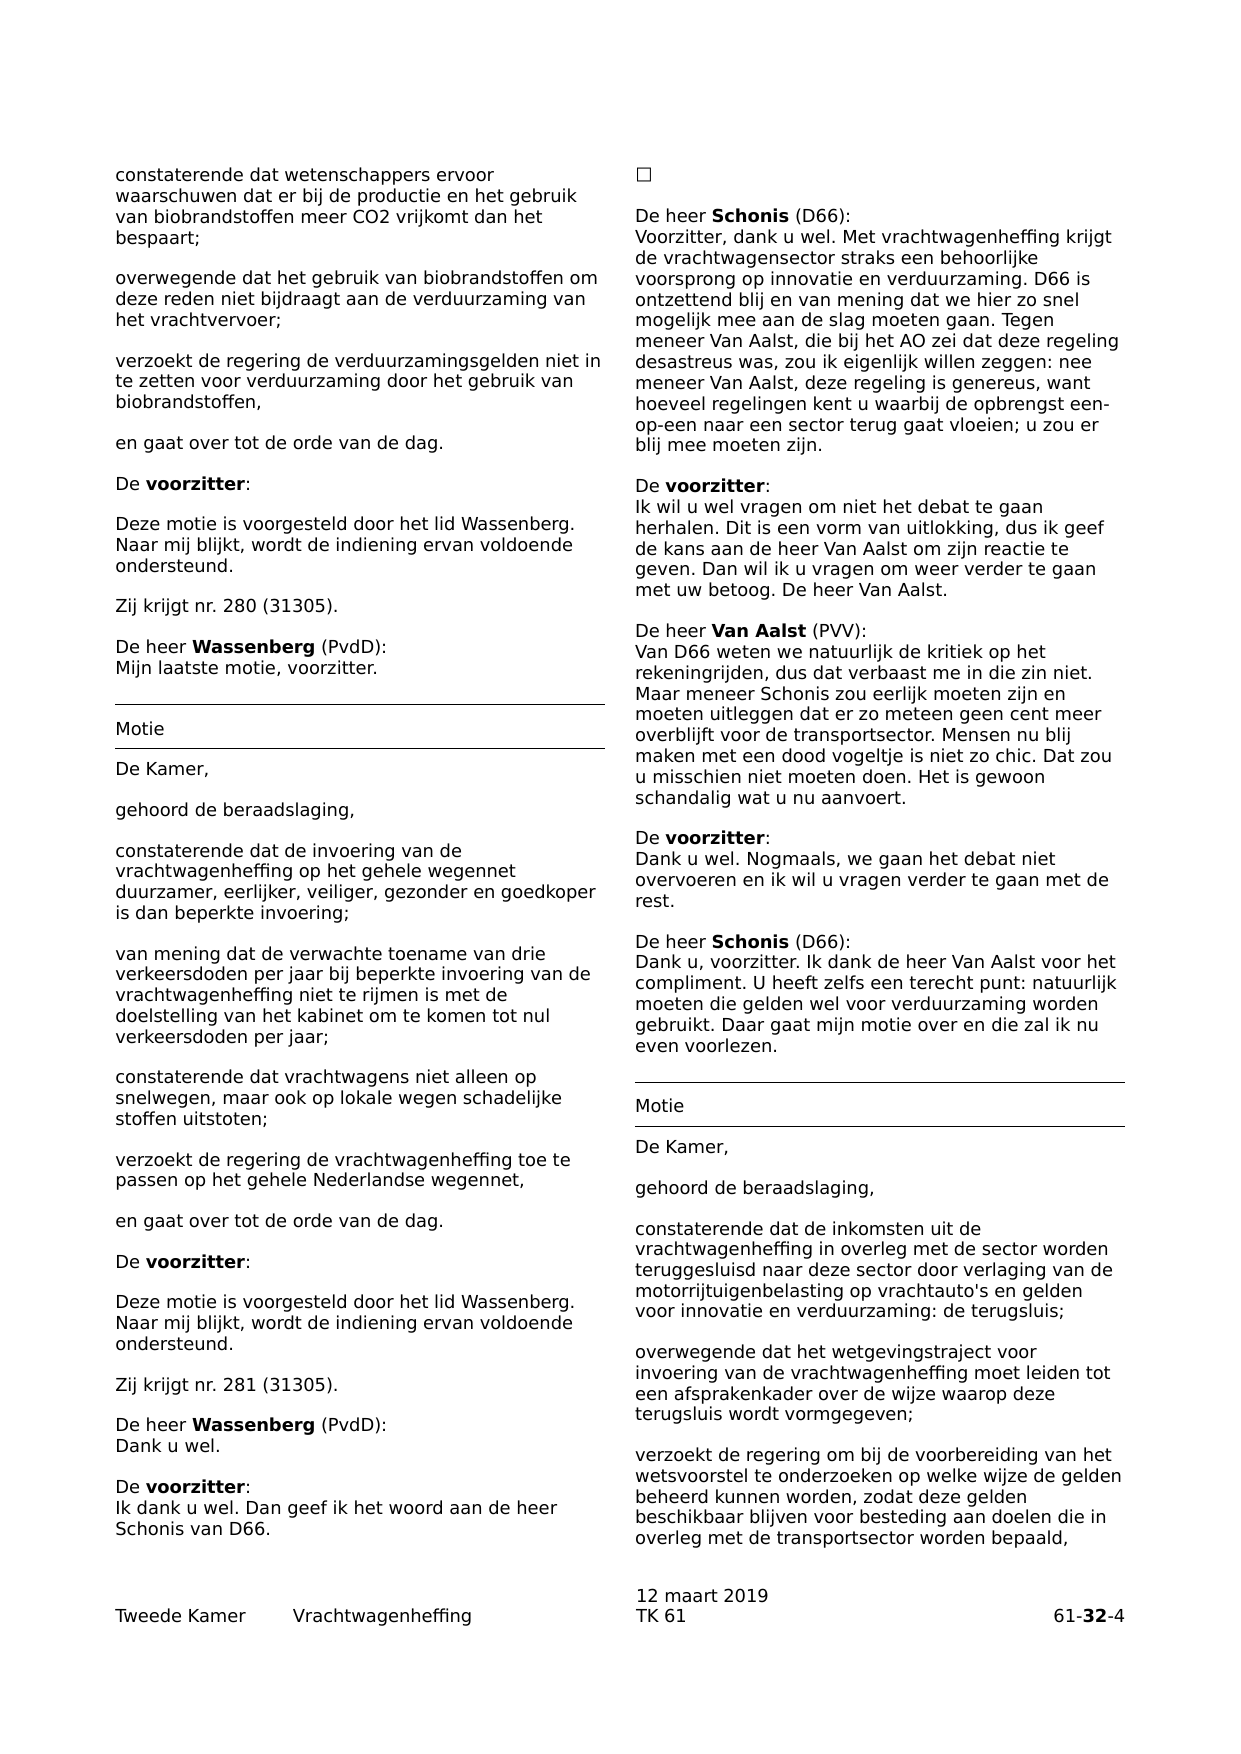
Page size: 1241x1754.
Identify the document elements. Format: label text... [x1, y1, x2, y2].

text De voorzitter: [635, 476, 1125, 497]
text Dank u wel. Nogmaals, we gaan het debat niet overvoeren en ik wil u vragen verder te gaan met de rest. [635, 849, 1125, 911]
text constaterende dat wetenschappers ervoor waarschuwen dat er bij de productie en het gebruik van biobrandstoffen meer CO2 vrijkomt dan het bespaart; [115, 165, 605, 248]
text Zij krijgt nr. 280 (31305). [115, 596, 605, 617]
text De Kamer, [635, 1137, 1125, 1158]
text Zij krijgt nr. 281 (31305). [115, 1374, 605, 1395]
text Deze motie is voorgesteld door het lid Wassenberg. Naar mij blijkt, wordt de indiening ervan voldoende ondersteund. [115, 514, 605, 576]
text constaterende dat de inkomsten uit de vrachtwagenheffing in overleg met de sector worden teruggesluisd naar deze sector door verlaging van de motorrijtuigenbelasting op vrachtauto's en gelden voor innovatie en verduurzaming: de terugsluis; [635, 1218, 1125, 1322]
text en gaat over tot de orde van de dag. [115, 433, 605, 453]
text De heer Wassenberg (PvdD): [115, 1415, 605, 1436]
text Ik dank u wel. Dan geef ik het woord aan de heer Schonis van D66. [115, 1497, 605, 1539]
text gehoord de beraadslaging, [635, 1178, 1125, 1198]
text Voorzitter, dank u wel. Met vrachtwagenheffing krijgt de vrachtwagensector straks een behoorlijke voorsprong op innovatie en verduurzaming. D66 is ontzettend blij en van mening dat we hier zo snel mogelijk mee aan de slag moeten gaan. Tegen meneer Van Aalst, die bij het AO zei dat deze regeling desastreus was, zou ik eigenlijk willen zeggen: nee meneer Van Aalst, deze regeling is genereus, want hoeveel regelingen kent u waarbij de opbrengst een-op-een naar een sector terug gaat vloeien; u zou er blij mee moeten zijn. [635, 227, 1125, 456]
text De voorzitter: [115, 1252, 605, 1272]
text en gaat over tot de orde van de dag. [115, 1211, 605, 1232]
text De voorzitter: [115, 1477, 605, 1497]
text Dank u, voorzitter. Ik dank de heer Van Aalst voor het compliment. U heeft zelfs een terecht punt: natuurlijk moeten die gelden wel voor verduurzaming worden gebruikt. Daar gaat mijn motie over en die zal ik nu even voorlezen. [635, 952, 1125, 1056]
text Motie [635, 1096, 1125, 1117]
text De voorzitter: [635, 828, 1125, 849]
text De heer Wassenberg (PvdD): [115, 637, 605, 658]
text De heer Schonis (D66): [635, 931, 1125, 952]
text De heer Van Aalst (PVV): [635, 621, 1125, 642]
text verzoekt de regering de verduurzamingsgelden niet in te zetten voor verduurzaming door het gebruik van biobrandstoffen, [115, 350, 605, 413]
text van mening dat de verwachte toename van drie verkeersdoden per jaar bij beperkte invoering van de vrachtwagenheffing niet te rijmen is met de doelstelling van het kabinet om te komen tot nul verkeersdoden per jaar; [115, 943, 605, 1047]
text constaterende dat de invoering van de vrachtwagenheffing op het gehele wegennet duurzamer, eerlijker, veiliger, gezonder en goedkoper is dan beperkte invoering; [115, 841, 605, 923]
text De heer Schonis (D66): [635, 206, 1125, 227]
text Ik wil u wel vragen om niet het debat te gaan herhalen. Dit is een vorm van uitlokking, dus ik geef de kans aan de heer Van Aalst om zijn reactie te geven. Dan wil ik u vragen om weer verder te gaan met uw betoog. De heer Van Aalst. [635, 497, 1125, 601]
text gehoord de beraadslaging, [115, 800, 605, 821]
text overwegende dat het wetgevingstraject voor invoering van de vrachtwagenheffing moet leiden tot een afsprakenkader over de wijze waarop deze terugsluis wordt vormgegeven; [635, 1342, 1125, 1425]
text Mijn laatste motie, voorzitter. [115, 658, 605, 678]
text De voorzitter: [115, 473, 605, 494]
text ⬜ [635, 165, 1125, 186]
text verzoekt de regering de vrachtwagenheffing toe te passen op het gehele Nederlandse wegennet, [115, 1149, 605, 1191]
text De Kamer, [115, 759, 605, 780]
text verzoekt de regering om bij de voorbereiding van het wetsvoorstel te onderzoeken op welke wijze de gelden beheerd kunnen worden, zodat deze gelden beschikbaar blijven voor besteding aan doelen die in overleg met de transportsector worden bepaald, [635, 1445, 1125, 1549]
text Van D66 weten we natuurlijk de kritiek op het rekeningrijden, dus dat verbaast me in die zin niet. Maar meneer Schonis zou eerlijk moeten zijn en moeten uitleggen dat er zo meteen geen cent meer overblijft voor de transportsector. Mensen nu blij maken met een dood vogeltje is niet zo chic. Dat zou u misschien niet moeten doen. Het is gewoon schandalig wat u nu aanvoert. [635, 642, 1125, 808]
text Motie [115, 718, 605, 739]
text Dank u wel. [115, 1436, 605, 1457]
text overwegende dat het gebruik van biobrandstoffen om deze reden niet bijdraagt aan de verduurzaming van het vrachtvervoer; [115, 268, 605, 330]
text Deze motie is voorgesteld door het lid Wassenberg. Naar mij blijkt, wordt de indiening ervan voldoende ondersteund. [115, 1292, 605, 1354]
text constaterende dat vrachtwagens niet alleen op snelwegen, maar ook op lokale wegen schadelijke stoffen uitstoten; [115, 1067, 605, 1129]
